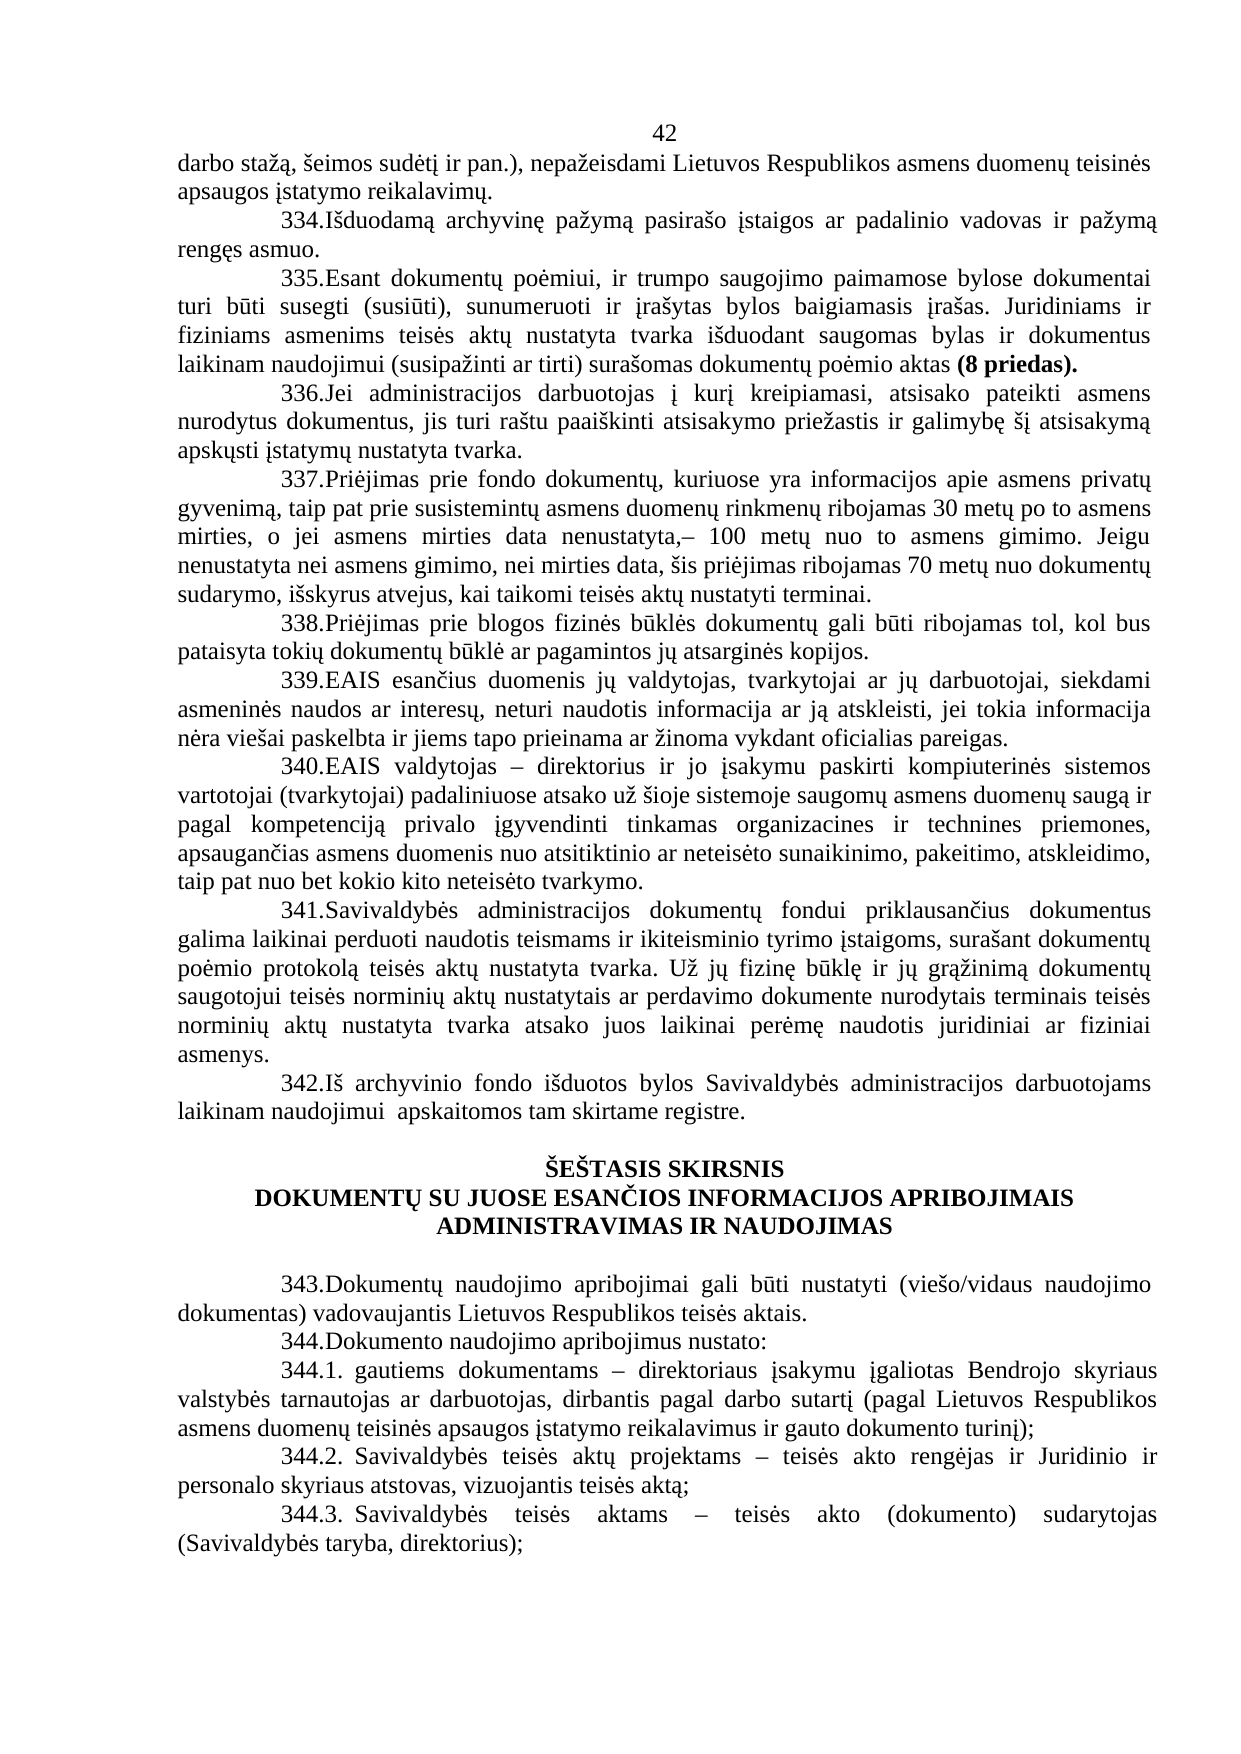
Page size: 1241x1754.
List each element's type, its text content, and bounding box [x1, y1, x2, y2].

text 339. EAIS esančius duomenis jų valdytojas, tvarkytojai ar jų darbuotojai, siekdami asmeninės naudos ar interesų, neturi naudotis informacija ar ją atskleisti, jei tokia informacija nėra viešai paskelbta ir jiems tapo prieinama ar žinoma vykdant oficialias pareigas. [177, 665, 1152, 751]
text DOKUMENTŲ SU JUOSE ESANČIOS INFORMACIJOS APRIBOJIMAIS ADMINISTRAVIMAS IR NAUDOJIMAS [177, 1183, 1152, 1240]
text 344.2. Savivaldybės teisės aktų projektams – teisės akto rengėjas ir Juridinio ir personalo skyriaus atstovas, vizuojantis teisės aktą; [177, 1441, 1158, 1499]
text 334. Išduodamą archyvinę pažymą pasirašo įstaigos ar padalinio vadovas ir pažymą rengęs asmuo. [177, 205, 1158, 263]
text darbo stažą, šeimos sudėtį ir pan.), nepažeisdami Lietuvos Respublikos asmens duomenų teisinės apsaugos įstatymo reikalavimų. [177, 148, 1152, 205]
text 341. Savivaldybės administracijos dokumentų fondui priklausančius dokumentus galima laikinai perduoti naudotis teismams ir ikiteisminio tyrimo įstaigoms, surašant dokumentų poėmio protokolą teisės aktų nustatyta tvarka. Už jų fizinę būklę ir jų grąžinimą dokumentų saugotojui teisės norminių aktų nustatytais ar perdavimo dokumente nurodytais terminais teisės norminių aktų nustatyta tvarka atsako juos laikinai perėmę naudotis juridiniai ar fiziniai asmenys. [177, 895, 1152, 1068]
text 344.1. gautiems dokumentams – direktoriaus įsakymu įgaliotas Bendrojo skyriaus valstybės tarnautojas ar darbuotojas, dirbantis pagal darbo sutartį (pagal Lietuvos Respublikos asmens duomenų teisinės apsaugos įstatymo reikalavimus ir gauto dokumento turinį); [177, 1355, 1158, 1441]
text 344. Dokumento naudojimo apribojimus nustato: [177, 1326, 1152, 1355]
text 337. Priėjimas prie fondo dokumentų, kuriuose yra informacijos apie asmens privatų gyvenimą, taip pat prie susistemintų asmens duomenų rinkmenų ribojamas 30 metų po to asmens mirties, o jei asmens mirties data nenustatyta,– 100 metų nuo to asmens gimimo. Jeigu nenustatyta nei asmens gimimo, nei mirties data, šis priėjimas ribojamas 70 metų nuo dokumentų sudarymo, išskyrus atvejus, kai taikomi teisės aktų nustatyti terminai. [177, 464, 1152, 608]
text 338. Priėjimas prie blogos fizinės būklės dokumentų gali būti ribojamas tol, kol bus pataisyta tokių dokumentų būklė ar pagamintos jų atsarginės kopijos. [177, 608, 1152, 665]
text 343. Dokumentų naudojimo apribojimai gali būti nustatyti (viešo/vidaus naudojimo dokumentas) vadovaujantis Lietuvos Respublikos teisės aktais. [177, 1269, 1152, 1326]
text 336. Jei administracijos darbuotojas į kurį kreipiamasi, atsisako pateikti asmens nurodytus dokumentus, jis turi raštu paaiškinti atsisakymo priežastis ir galimybę šį atsisakymą apskųsti įstatymų nustatyta tvarka. [177, 378, 1152, 464]
text 340. EAIS valdytojas – direktorius ir jo įsakymu paskirti kompiuterinės sistemos vartotojai (tvarkytojai) padaliniuose atsako už šioje sistemoje saugomų asmens duomenų saugą ir pagal kompetenciją privalo įgyvendinti tinkamas organizacines ir technines priemones, apsaugančias asmens duomenis nuo atsitiktinio ar neteisėto sunaikinimo, pakeitimo, atskleidimo, taip pat nuo bet kokio kito neteisėto tvarkymo. [177, 751, 1152, 895]
text ŠEŠTASIS SKIRSNIS [177, 1154, 1152, 1183]
text 335. Esant dokumentų poėmiui, ir trumpo saugojimo paimamose bylose dokumentai turi būti susegti (susiūti), sunumeruoti ir įrašytas bylos baigiamasis įrašas. Juridiniams ir fiziniams asmenims teisės aktų nustatyta tvarka išduodant saugomas bylas ir dokumentus laikinam naudojimui (susipažinti ar tirti) surašomas dokumentų poėmio aktas (8 priedas). [177, 263, 1152, 378]
text 342. Iš archyvinio fondo išduotos bylos Savivaldybės administracijos darbuotojams laikinam naudojimui apskaitomos tam skirtame registre. [177, 1068, 1152, 1125]
text 344.3. Savivaldybės teisės aktams – teisės akto (dokumento) sudarytojas (Savivaldybės taryba, direktorius); [177, 1499, 1158, 1556]
